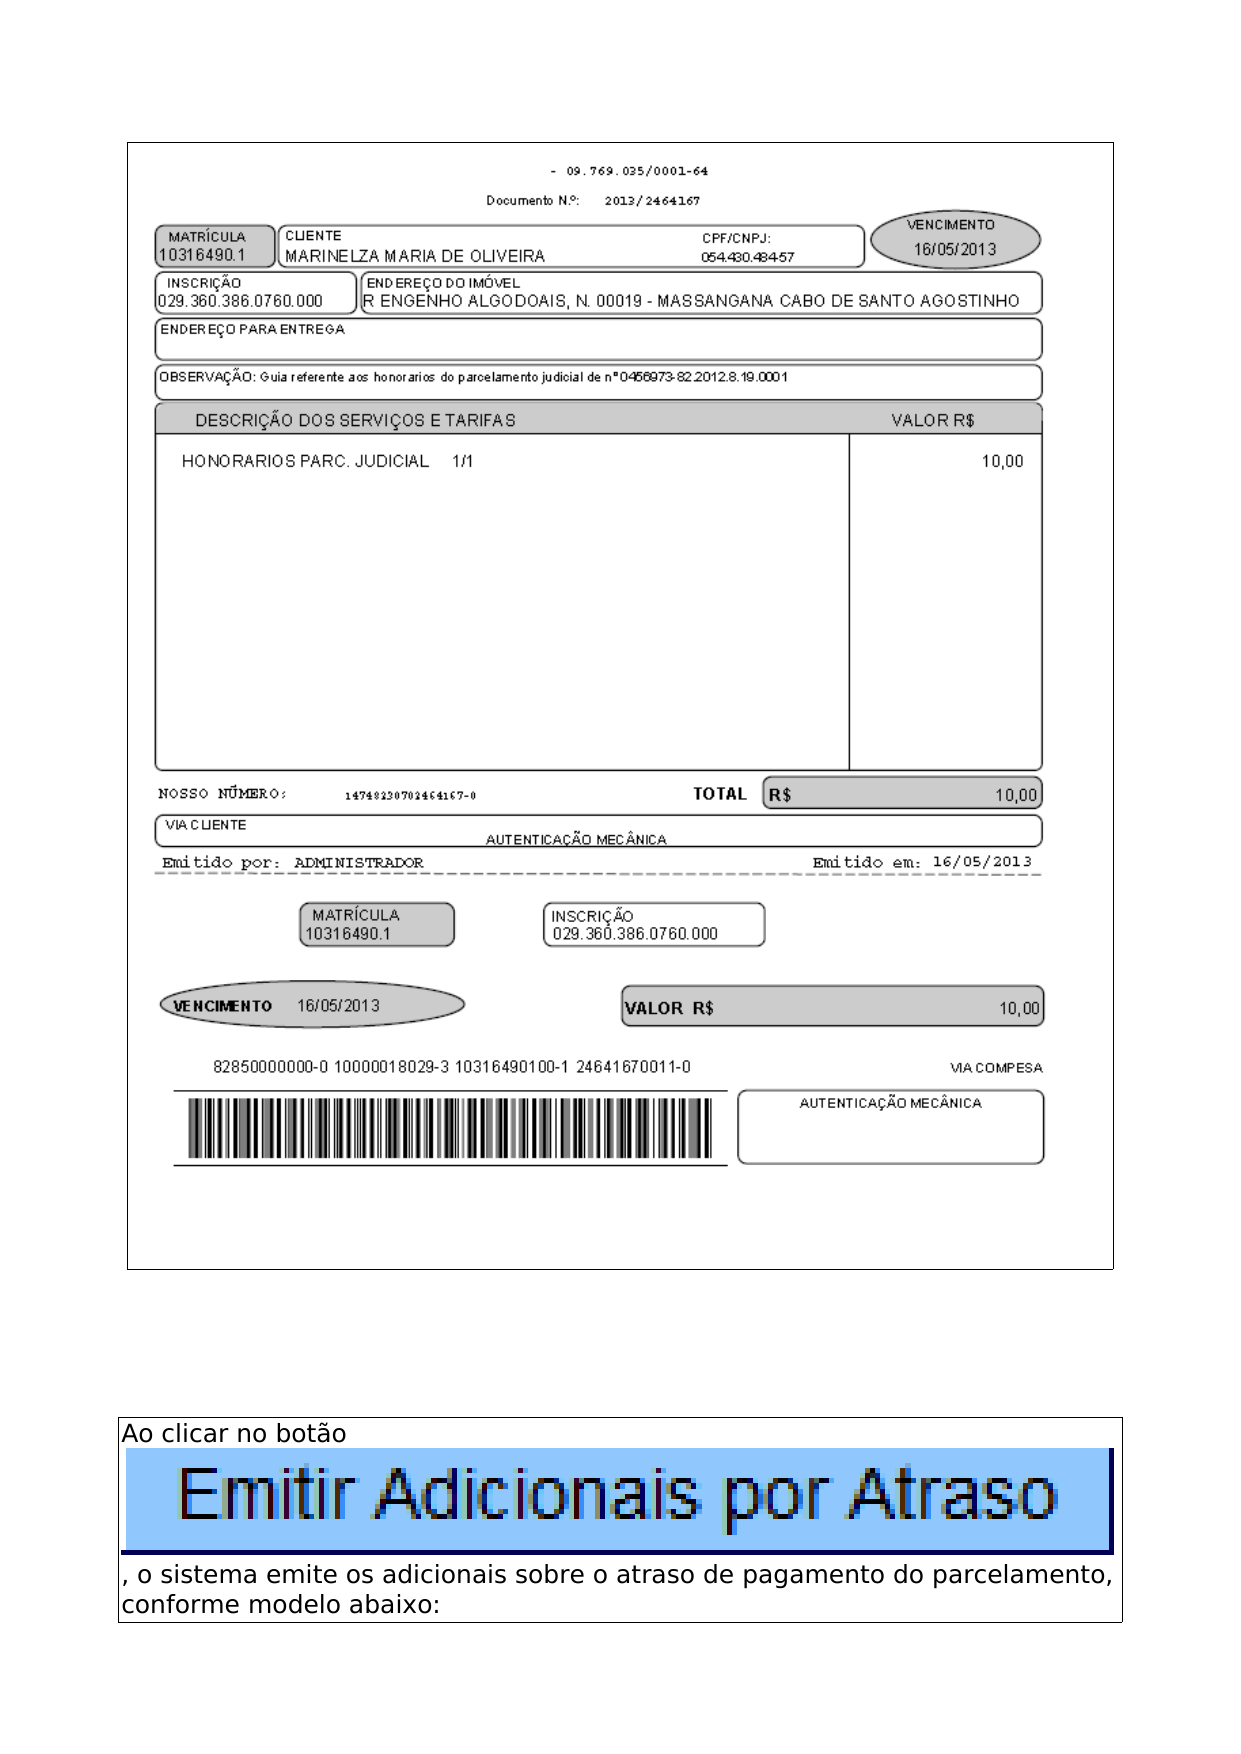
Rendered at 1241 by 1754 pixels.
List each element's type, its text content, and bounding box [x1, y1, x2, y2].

table_header Ao clicar no botão , o sistema emite os adicionais sobre o atraso de pagamento do parcelamento, conforme modelo abaixo: [119, 1418, 1122, 1622]
picture [129, 144, 1111, 1237]
table_header [128, 143, 1113, 1268]
picture [121, 1448, 1120, 1561]
